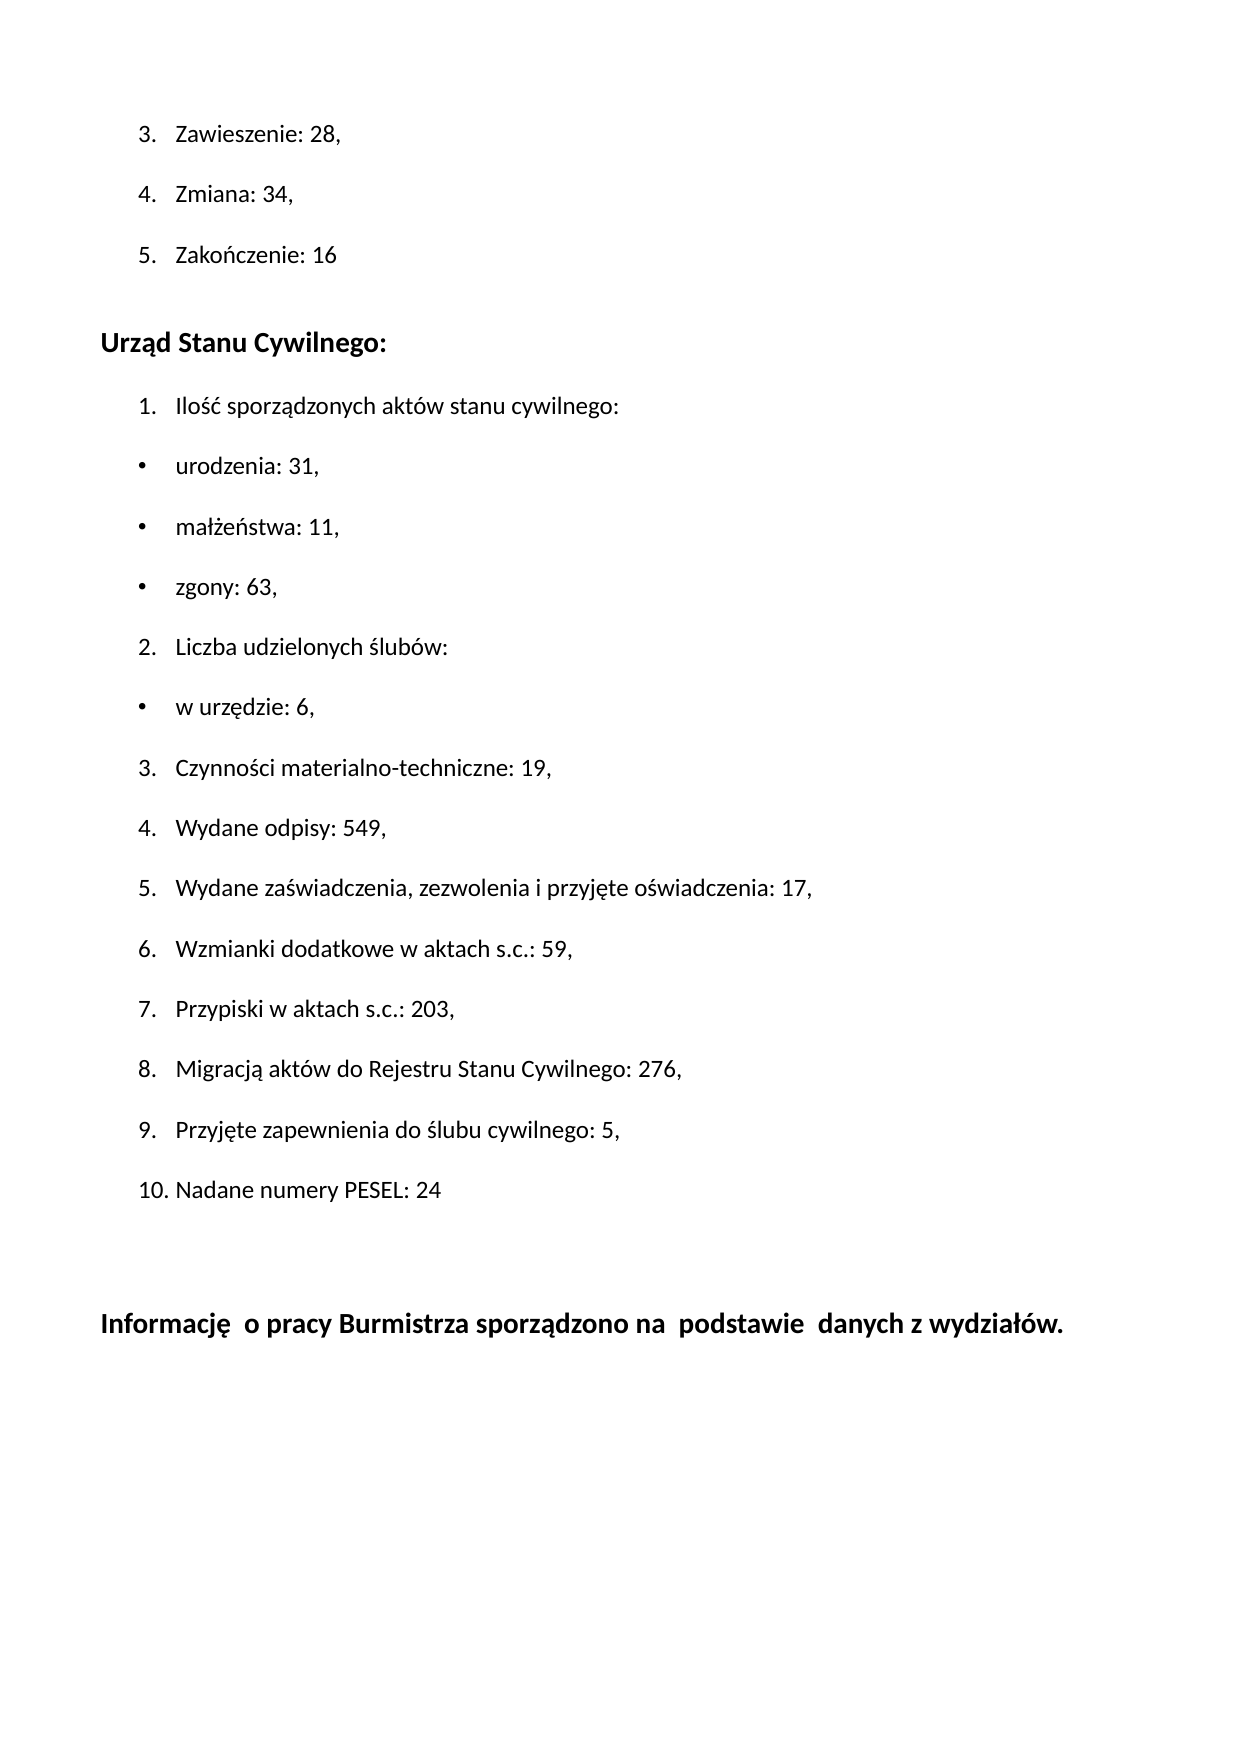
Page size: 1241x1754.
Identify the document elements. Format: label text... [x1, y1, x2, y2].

list w urzędzie: 6, [138, 692, 1128, 722]
list małżeństwa: 11, [138, 511, 1128, 541]
subtitle Informację o pracy Burmistrza sporządzono na podstawie danych z wydziałów. [100, 1305, 1128, 1341]
list Zawieszenie: 28, [138, 118, 1128, 149]
list Czynności materialno-techniczne: 19, [138, 752, 1128, 782]
subtitle Urząd Stanu Cywilnego: [100, 324, 1128, 360]
list Zmiana: 34, [138, 178, 1128, 209]
list zgony: 63, [138, 571, 1128, 601]
list Przyjęte zapewnienia do ślubu cywilnego: 5, [138, 1114, 1128, 1144]
list Przypiski w aktach s.c.: 203, [138, 993, 1128, 1024]
list Ilość sporządzonych aktów stanu cywilnego: [138, 390, 1128, 421]
list Wydane zaświadczenia, zezwolenia i przyjęte oświadczenia: 17, [138, 872, 1128, 903]
list Nadane numery PESEL: 24 [138, 1174, 1128, 1204]
list urodzenia: 31, [138, 450, 1128, 481]
list Wzmianki dodatkowe w aktach s.c.: 59, [138, 933, 1128, 963]
list Migracją aktów do Rejestru Stanu Cywilnego: 276, [138, 1053, 1128, 1084]
list Wydane odpisy: 549, [138, 812, 1128, 843]
list Zakończenie: 16 [138, 239, 1128, 269]
list Liczba udzielonych ślubów: [138, 631, 1128, 662]
